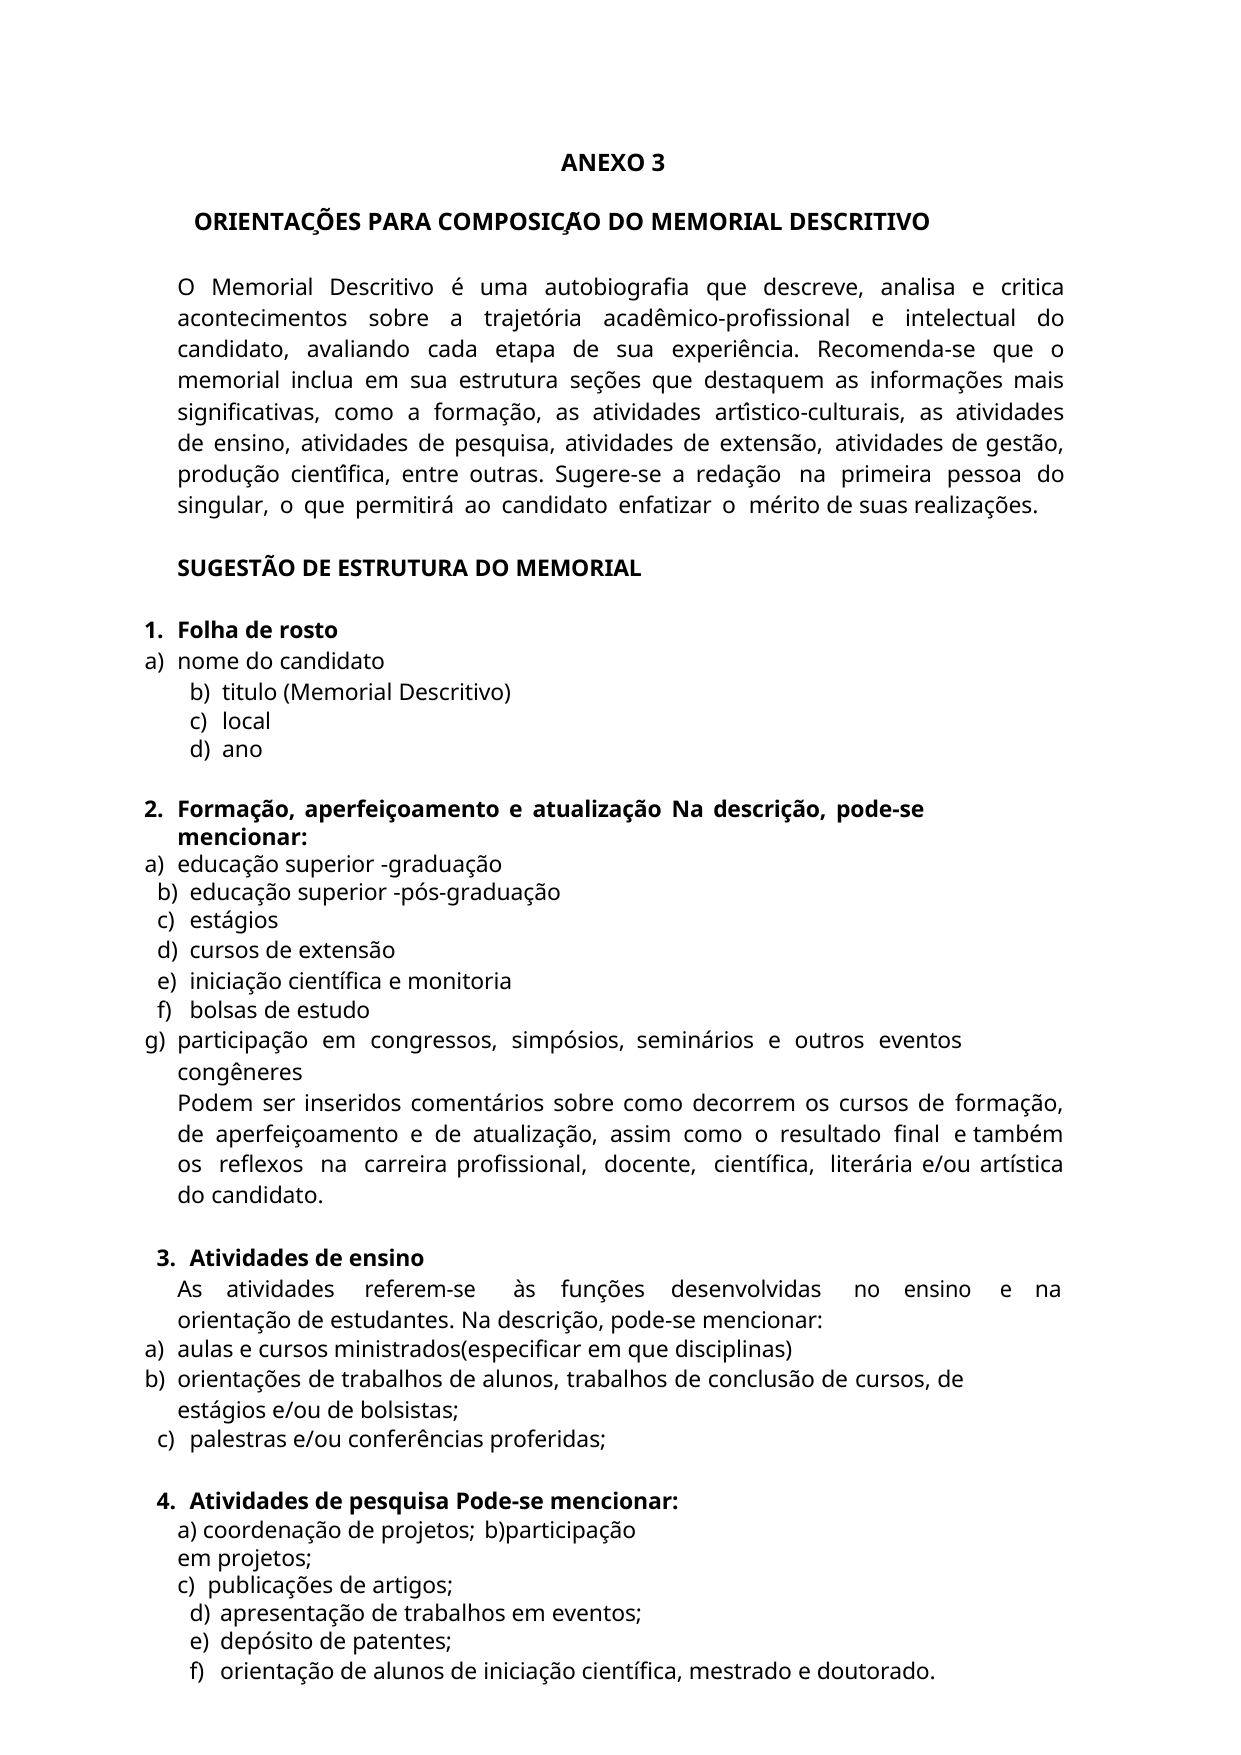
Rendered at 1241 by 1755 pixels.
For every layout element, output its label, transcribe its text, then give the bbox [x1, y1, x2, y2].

list participação em congressos, simpósios, seminários e outros eventos congêneres [164, 1024, 1063, 1087]
list Formação, aperfeiçoamento e atualização Na descrição, pode-se mencionar: [164, 796, 1063, 851]
list Folha de rosto [164, 613, 1076, 645]
list palestras e/ou conferências proferidas; [177, 1426, 1076, 1453]
text Podem ser inseridos comentários sobre como decorrem os cursos de formação, de aperfeiçoamento e de atualização, assim como o resultado final e também os reflexos na carreira profissional, docente, científica, literária e/ou artística do candidato. [177, 1087, 1064, 1211]
list educação superior -graduação [164, 851, 1076, 878]
text a) coordenação de projetos; b)participação em projetos; [177, 1517, 662, 1572]
text ORIENTAÇÕES PARA COMPOSIÇÃO DO MEMORIAL DESCRITIVO [193, 205, 1076, 237]
list Atividades de ensino [177, 1241, 1076, 1273]
text O Memorial Descritivo é uma autobiografia que descreve, analisa e critica acontecimentos sobre a trajetória acadêmico-profissional e intelectual do candidato, avaliando cada etapa de sua experiência. Recomenda-se que o memorial inclua em sua estrutura seções que destaquem as informações mais significativas, como a formação, as atividades artístico-culturais, as atividades de ensino, atividades de pesquisa, atividades de extensão, atividades de gestão, produção científica, entre outras. Sugere-se a redação na primeira pessoa do singular, o que permitirá ao candidato enfatizar o mérito de suas realizações. [177, 271, 1064, 521]
list nome do candidato [144, 645, 1076, 676]
list estágios [177, 906, 1076, 934]
list educação superior -pós-graduação [177, 878, 1076, 906]
text SUGESTÃO DE ESTRUTURA DO MEMORIAL [177, 551, 1076, 583]
text As atividades referem-se às funções desenvolvidas no ensino e na orientação de estudantes. Na descrição, pode-se mencionar: [177, 1273, 1064, 1335]
list ano [189, 735, 1076, 763]
list iniciação científica e monitoria [177, 965, 1076, 996]
list titulo (Memorial Descritivo) [189, 676, 1076, 708]
list cursos de extensão [177, 934, 1076, 965]
list Atividades de pesquisa Pode-se mencionar: [177, 1484, 1076, 1516]
list bolsas de estudo [177, 997, 1076, 1024]
list orientações de trabalhos de alunos, trabalhos de conclusão de cursos, de estágios e/ou de bolsistas; [164, 1363, 1063, 1426]
list depósito de patentes; [189, 1627, 1076, 1655]
list local [189, 708, 1076, 735]
list orientação de alunos de iniciação científica, mestrado e doutorado. [189, 1655, 1076, 1686]
list apresentação de trabalhos em eventos; [189, 1599, 1076, 1627]
list aulas e cursos ministrados(especificar em que disciplinas) [164, 1335, 1076, 1363]
list publicações de artigos; [177, 1572, 1076, 1599]
